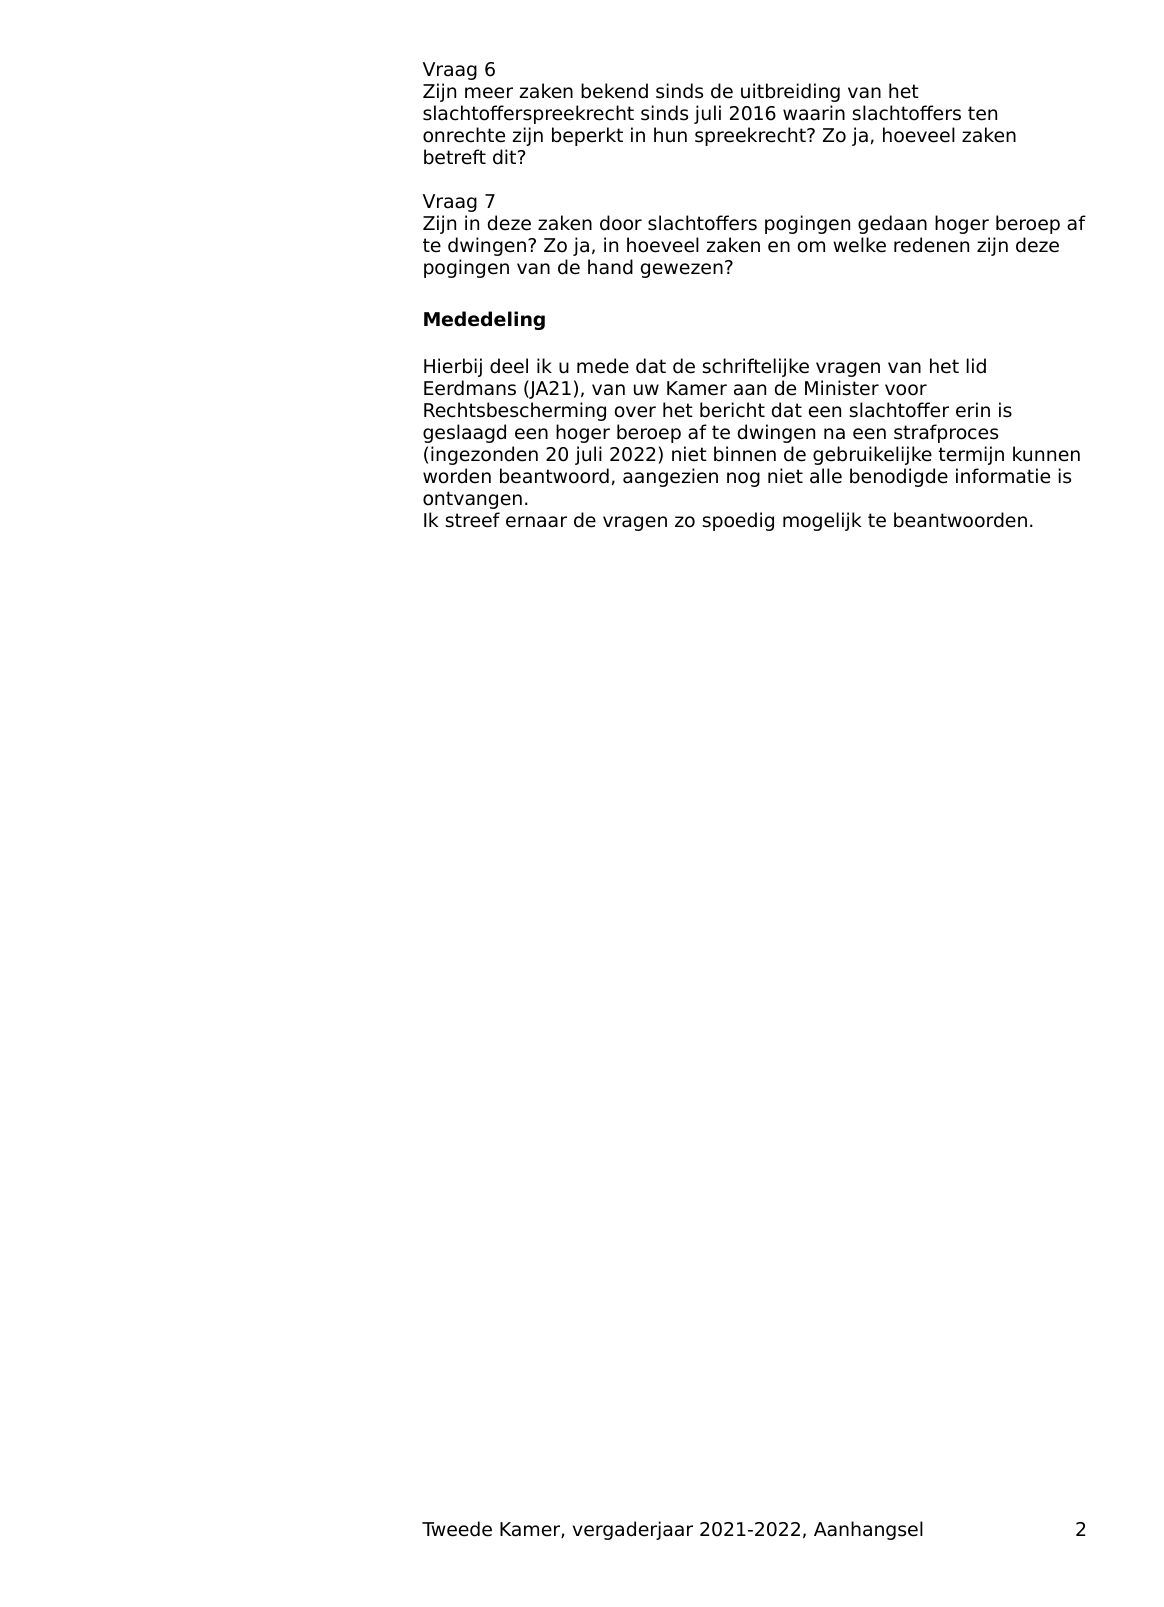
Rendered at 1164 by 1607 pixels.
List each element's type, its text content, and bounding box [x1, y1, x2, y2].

text Zijn in deze zaken door slachtoffers pogingen gedaan hoger beroep af te dwingen? Zo ja, in hoeveel zaken en om welke redenen zijn deze pogingen van de hand gewezen? [422, 213, 1087, 279]
text Hierbij deel ik u mede dat de schriftelijke vragen van het lid Eerdmans (JA21), van uw Kamer aan de Minister voor Rechtsbescherming over het bericht dat een slachtoffer erin is geslaagd een hoger beroep af te dwingen na een strafproces (ingezonden 20 juli 2022) niet binnen de gebruikelijke termijn kunnen worden beantwoord, aangezien nog niet alle benodigde informatie is ontvangen. [422, 356, 1087, 510]
subtitle Mededeling [422, 309, 1087, 331]
text Zijn meer zaken bekend sinds de uitbreiding van het slachtofferspreekrecht sinds juli 2016 waarin slachtoffers ten onrechte zijn beperkt in hun spreekrecht? Zo ja, hoeveel zaken betreft dit? [422, 81, 1087, 169]
text Ik streef ernaar de vragen zo spoedig mogelijk te beantwoorden. [422, 510, 1087, 532]
text Vraag 7 [422, 191, 1087, 213]
text Vraag 6 [422, 59, 1087, 81]
